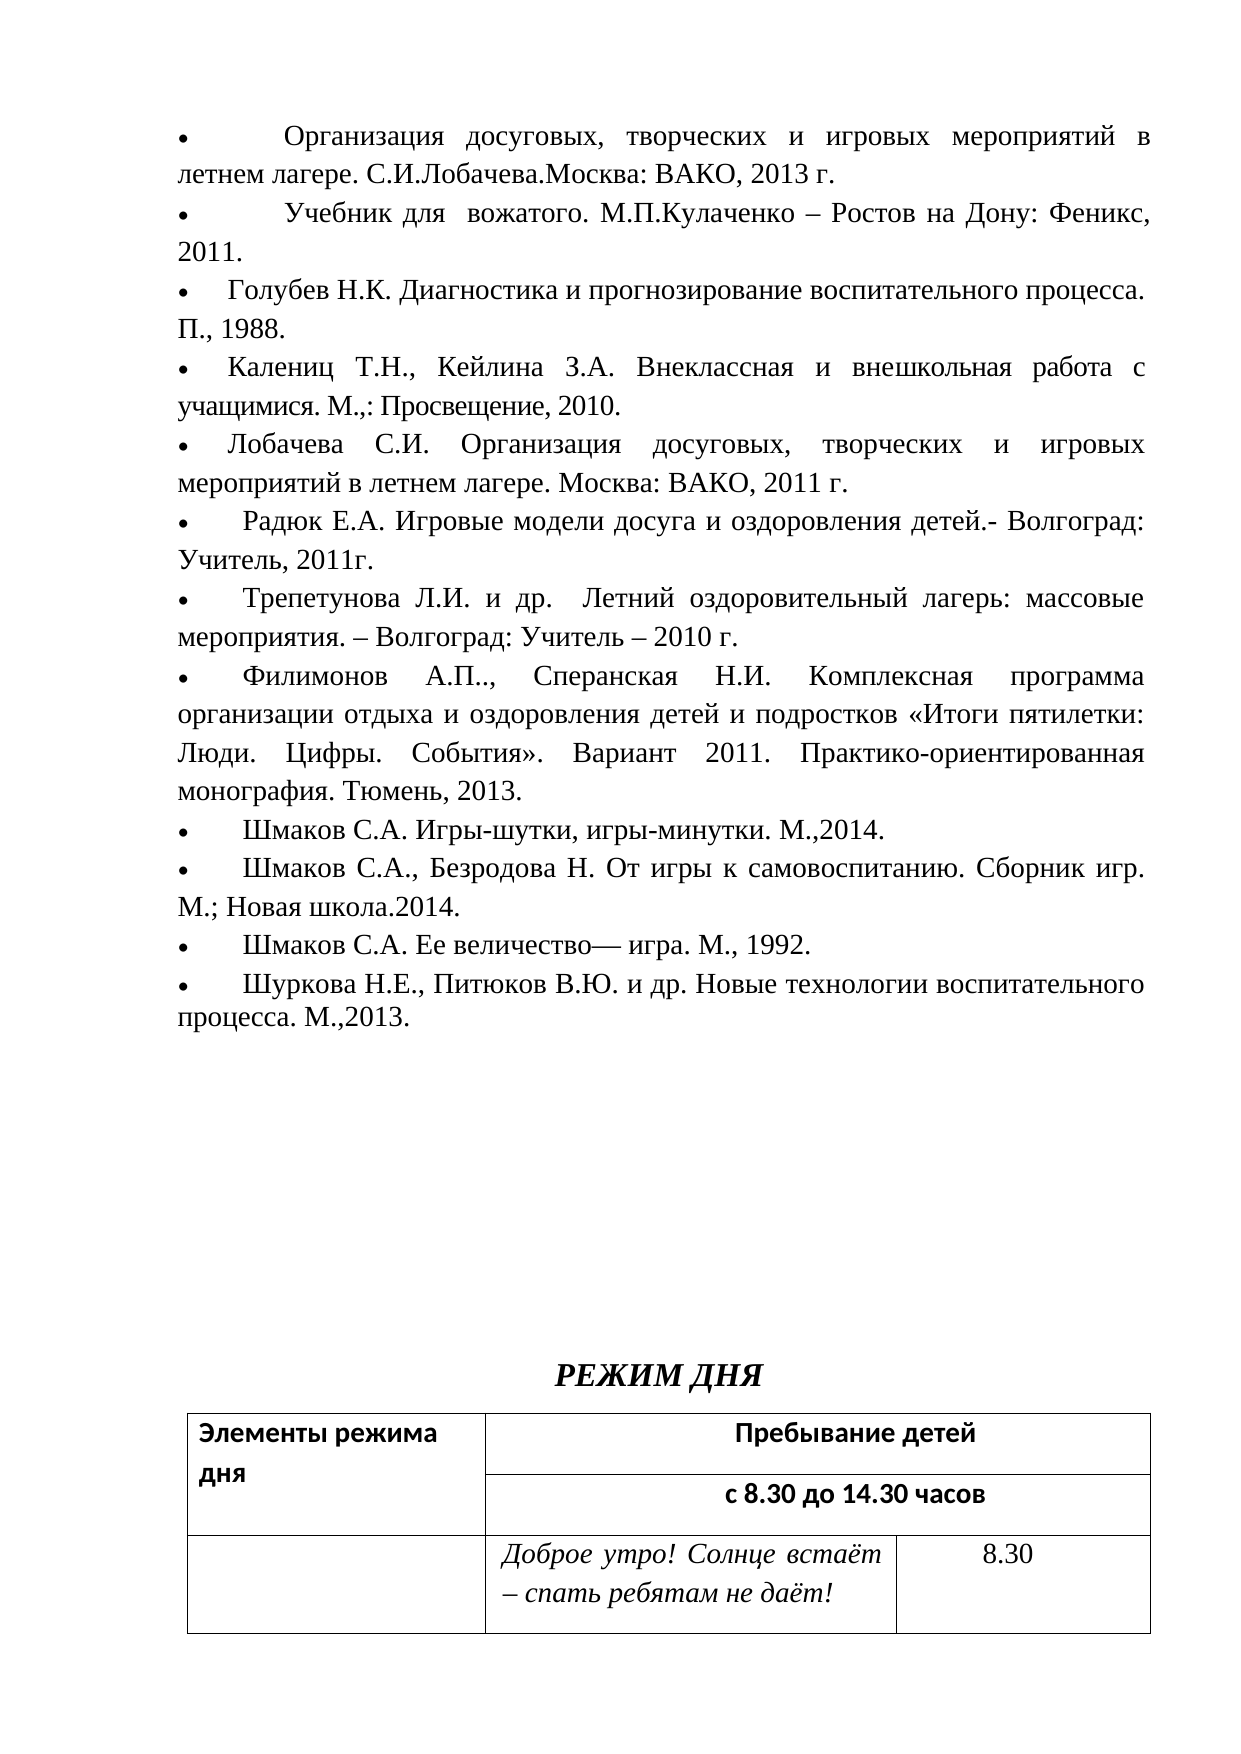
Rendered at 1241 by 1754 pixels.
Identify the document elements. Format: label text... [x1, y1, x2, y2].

list Лобачева С.И. Организация досуговых, творческих и игровых мероприятий в летнем лагере. Москва: ВАКО, 2011 г. [177, 426, 1146, 498]
list Учебник для вожатого. М.П.Кулаченко – Ростов на Дону: Феникс, 2011. [177, 195, 1152, 267]
table_cell Доброе утро! Солнце встаёт – спать ребятам не даёт! [486, 1536, 896, 1633]
list Филимонов А.П.., Сперанская Н.И. Комплексная программа организации отдыха и оздоровления детей и подростков «Итоги пятилетки: Люди. Цифры. События». Вариант 2011. Практико-ориентированная монография. Тюмень, 2013. [177, 658, 1145, 807]
list Голубев Н.К. Диагностика и прогнозирование воспитательного процесса. П., 1988. [177, 272, 1146, 344]
table_cell 8.30 [897, 1536, 1150, 1633]
list Шмаков С.А. Игры-шутки, игры-минутки. М.,2014. [177, 812, 1146, 845]
list Радюк Е.А. Игровые модели досуга и оздоровления детей.- Волгоград: Учитель, 2011г. [177, 503, 1145, 576]
list Шмаков С.А. Ее величество— игра. М., 1992. [177, 927, 1152, 961]
table_header Элементы режима дня [188, 1414, 485, 1535]
table_cell [188, 1536, 485, 1633]
list Шуркова Н.Е., Питюков В.Ю. и др. Новые технологии воспитательного процесса. М.,2013. [177, 966, 1145, 1033]
list Шмаков С.А., Безродова Н. От игры к самовоспитанию. Сборник игр. М.; Новая школа.2014. [177, 850, 1146, 922]
table_cell с 8.30 до 14.30 часов [486, 1475, 1150, 1535]
list Калениц Т.Н., Кейлина З.А. Внеклассная и внешкольная работа с учащимися. М.,: Просвещение, 2010. [177, 349, 1146, 421]
list Трепетунова Л.И. и др. Летний оздоровительный лагерь: массовые мероприятия. – Волгоград: Учитель – 2010 г. [177, 581, 1145, 653]
text РЕЖИМ ДНЯ [177, 1355, 1152, 1393]
table_header Пребывание детей [486, 1414, 1150, 1474]
list Организация досуговых, творческих и игровых мероприятий в летнем лагере. С.И.Лобачева.Москва: ВАКО, 2013 г. [177, 118, 1152, 190]
